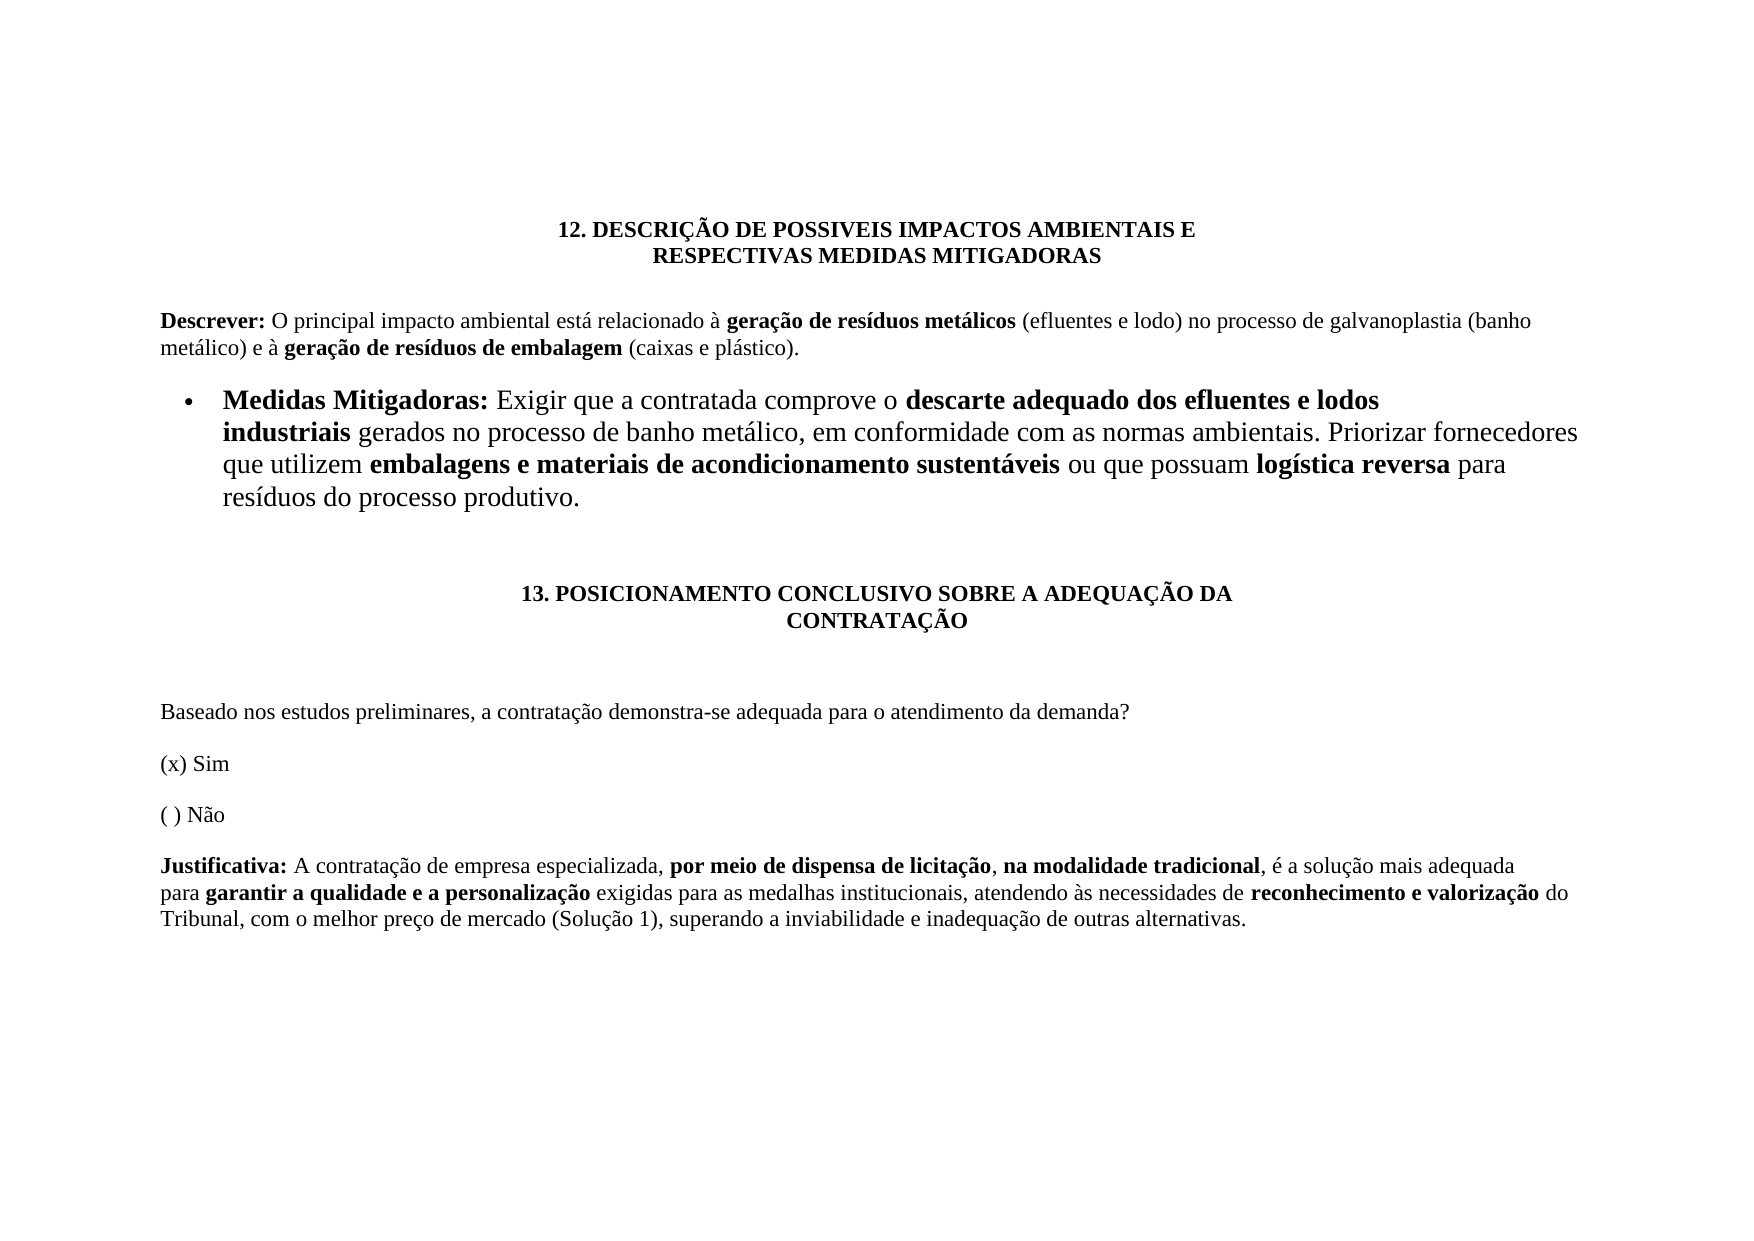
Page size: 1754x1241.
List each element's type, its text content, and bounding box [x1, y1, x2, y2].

text 13. POSICIONAMENTO CONCLUSIVO SOBRE A ADEQUAÇÃO DA CONTRATAÇÃO [154, 580, 1600, 633]
text Baseado nos estudos preliminares, a contratação demonstra-se adequada para o atendimento da demanda? [160, 698, 1594, 725]
text 12. DESCRIÇÃO DE POSSIVEIS IMPACTOS AMBIENTAIS E [154, 216, 1600, 242]
text Justificativa: A contratação de empresa especializada, por meio de dispensa de licitação, na modalidade tradicional, é a solução mais adequada para garantir a qualidade e a personalização exigidas para as medalhas institucionais, atendendo às necessidades de reconhecimento e valorização do Tribunal, com o melhor preço de mercado (Solução 1), superando a inviabilidade e inadequação de outras alternativas. [160, 852, 1594, 931]
list Medidas Mitigadoras: Exigir que a contratada comprove o descarte adequado dos efluentes e lodos industriais gerados no processo de banho metálico, em conformidade com as normas ambientais. Priorizar fornecedores que utilizem embalagens e materiais de acondicionamento sustentáveis ou que possuam logística reversa para resíduos do processo produtivo. [185, 383, 1606, 512]
text Descrever: O principal impacto ambiental está relacionado à geração de resíduos metálicos (efluentes e lodo) no processo de galvanoplastia (banho metálico) e à geração de resíduos de embalagem (caixas e plástico). [160, 308, 1594, 360]
text RESPECTIVAS MEDIDAS MITIGADORAS [154, 242, 1600, 269]
text (x) Sim [160, 750, 1594, 776]
text ( ) Não [160, 801, 1594, 827]
